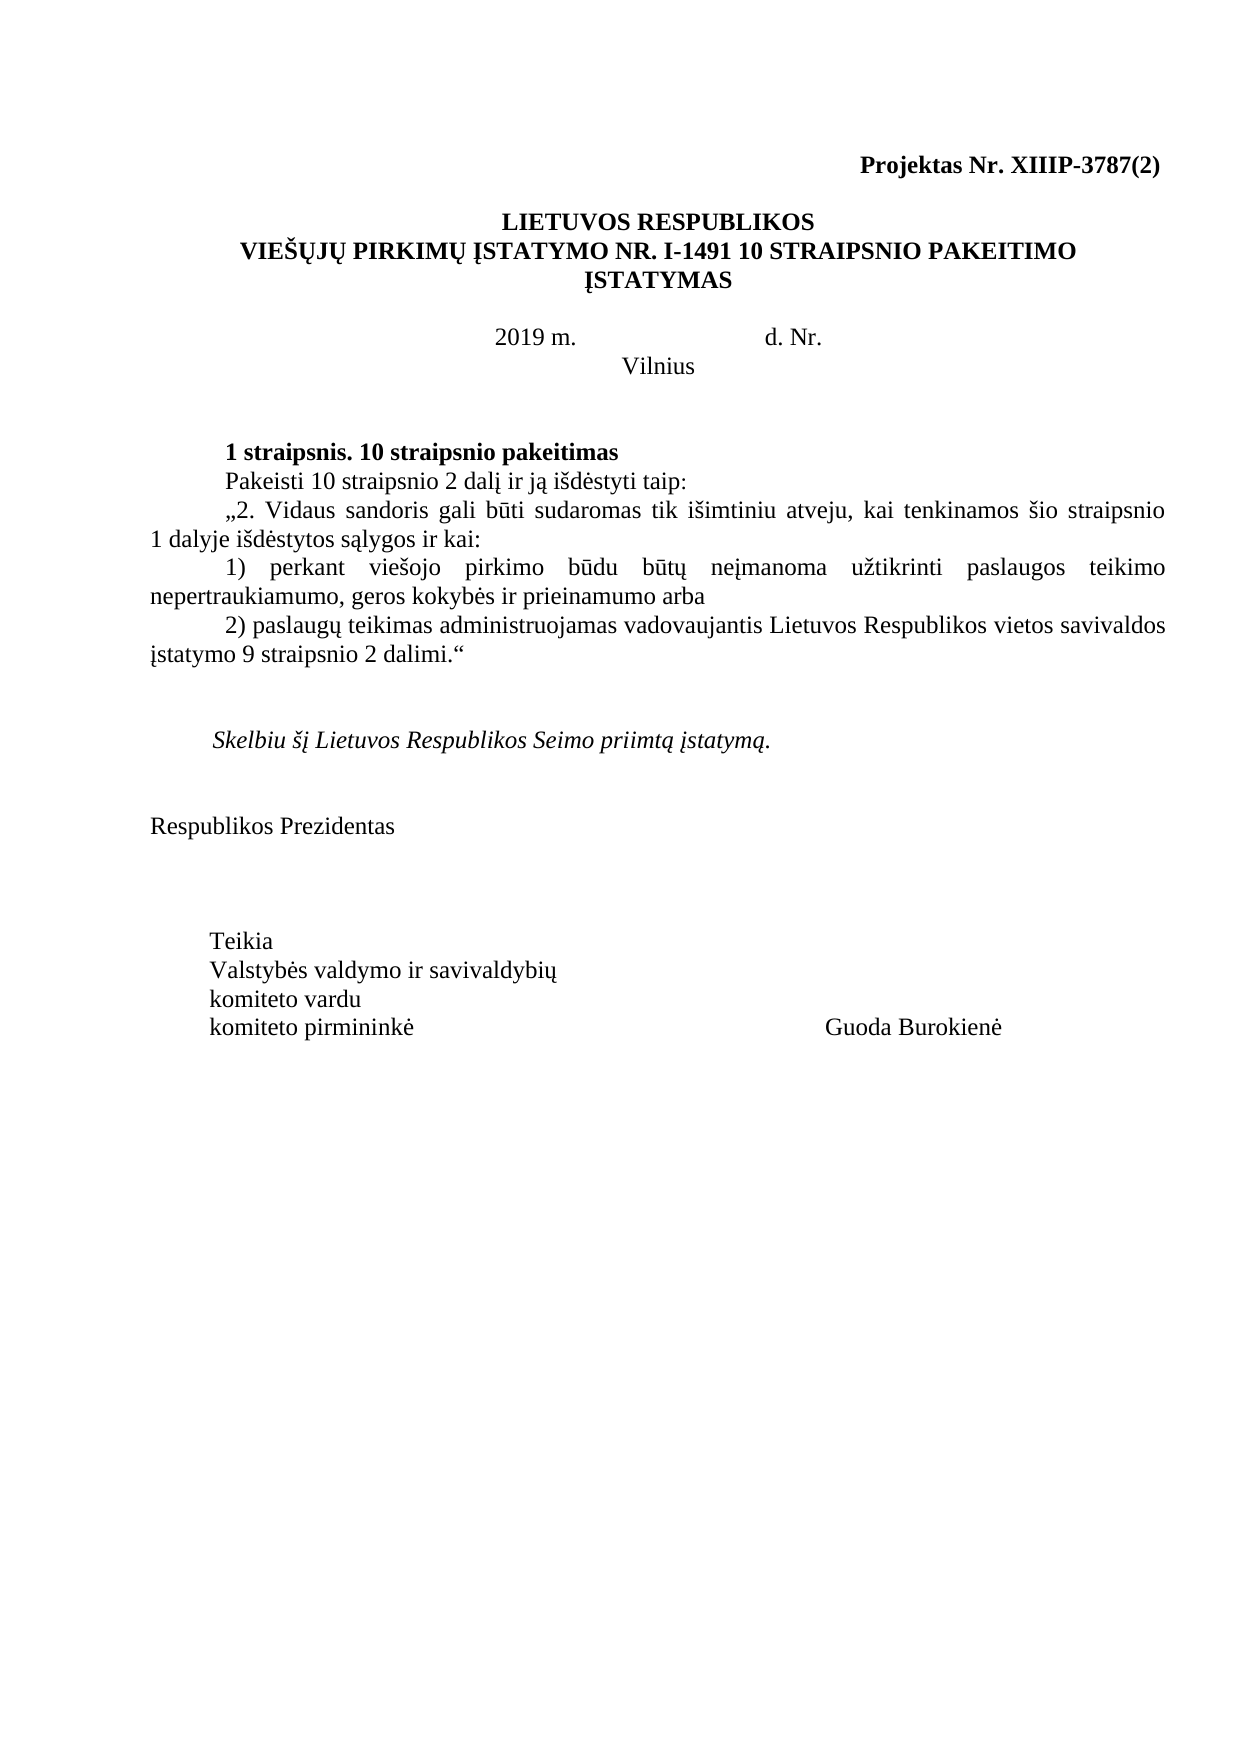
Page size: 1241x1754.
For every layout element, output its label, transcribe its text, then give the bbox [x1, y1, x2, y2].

text Valstybės valdymo ir savivaldybių [150, 955, 1167, 984]
text Skelbiu šį Lietuvos Respublikos Seimo priimtą įstatymą. [150, 725, 1143, 754]
text Pakeisti 10 straipsnio 2 dalį ir ją išdėstyti taip: [150, 466, 1167, 495]
text 1 straipsnis. 10 straipsnio pakeitimas [150, 437, 1167, 466]
text 1) perkant viešojo pirkimo būdu būtų neįmanoma užtikrinti paslaugos teikimo nepertraukiamumo, geros kokybės ir prieinamumo arba [150, 552, 1167, 610]
text Respublikos Prezidentas [150, 811, 1167, 840]
text komiteto vardu [150, 984, 1167, 1012]
text Projektas Nr. XIIIP-3787(2) [150, 150, 1167, 179]
text 2) paslaugų teikimas administruojamas vadovaujantis Lietuvos Respublikos vietos savivaldos įstatymo 9 straipsnio 2 dalimi.“ [150, 610, 1167, 667]
text LIETUVOS RESPUBLIKOS [150, 207, 1167, 236]
text Teikia [150, 926, 1167, 955]
text Vilnius [150, 351, 1167, 380]
text 2019 m. d. Nr. [150, 322, 1167, 351]
text ĮSTATYMAS [150, 265, 1167, 294]
text „2. Vidaus sandoris gali būti sudaromas tik išimtiniu atveju, kai tenkinamos šio straipsnio 1 dalyje išdėstytos sąlygos ir kai: [150, 495, 1167, 552]
text VIEŠŲJŲ PIRKIMŲ ĮSTATYMO NR. I-1491 10 STRAIPSNIO PAKEITIMO [150, 236, 1167, 265]
text komiteto pirmininkė Guoda Burokienė [150, 1012, 1167, 1041]
